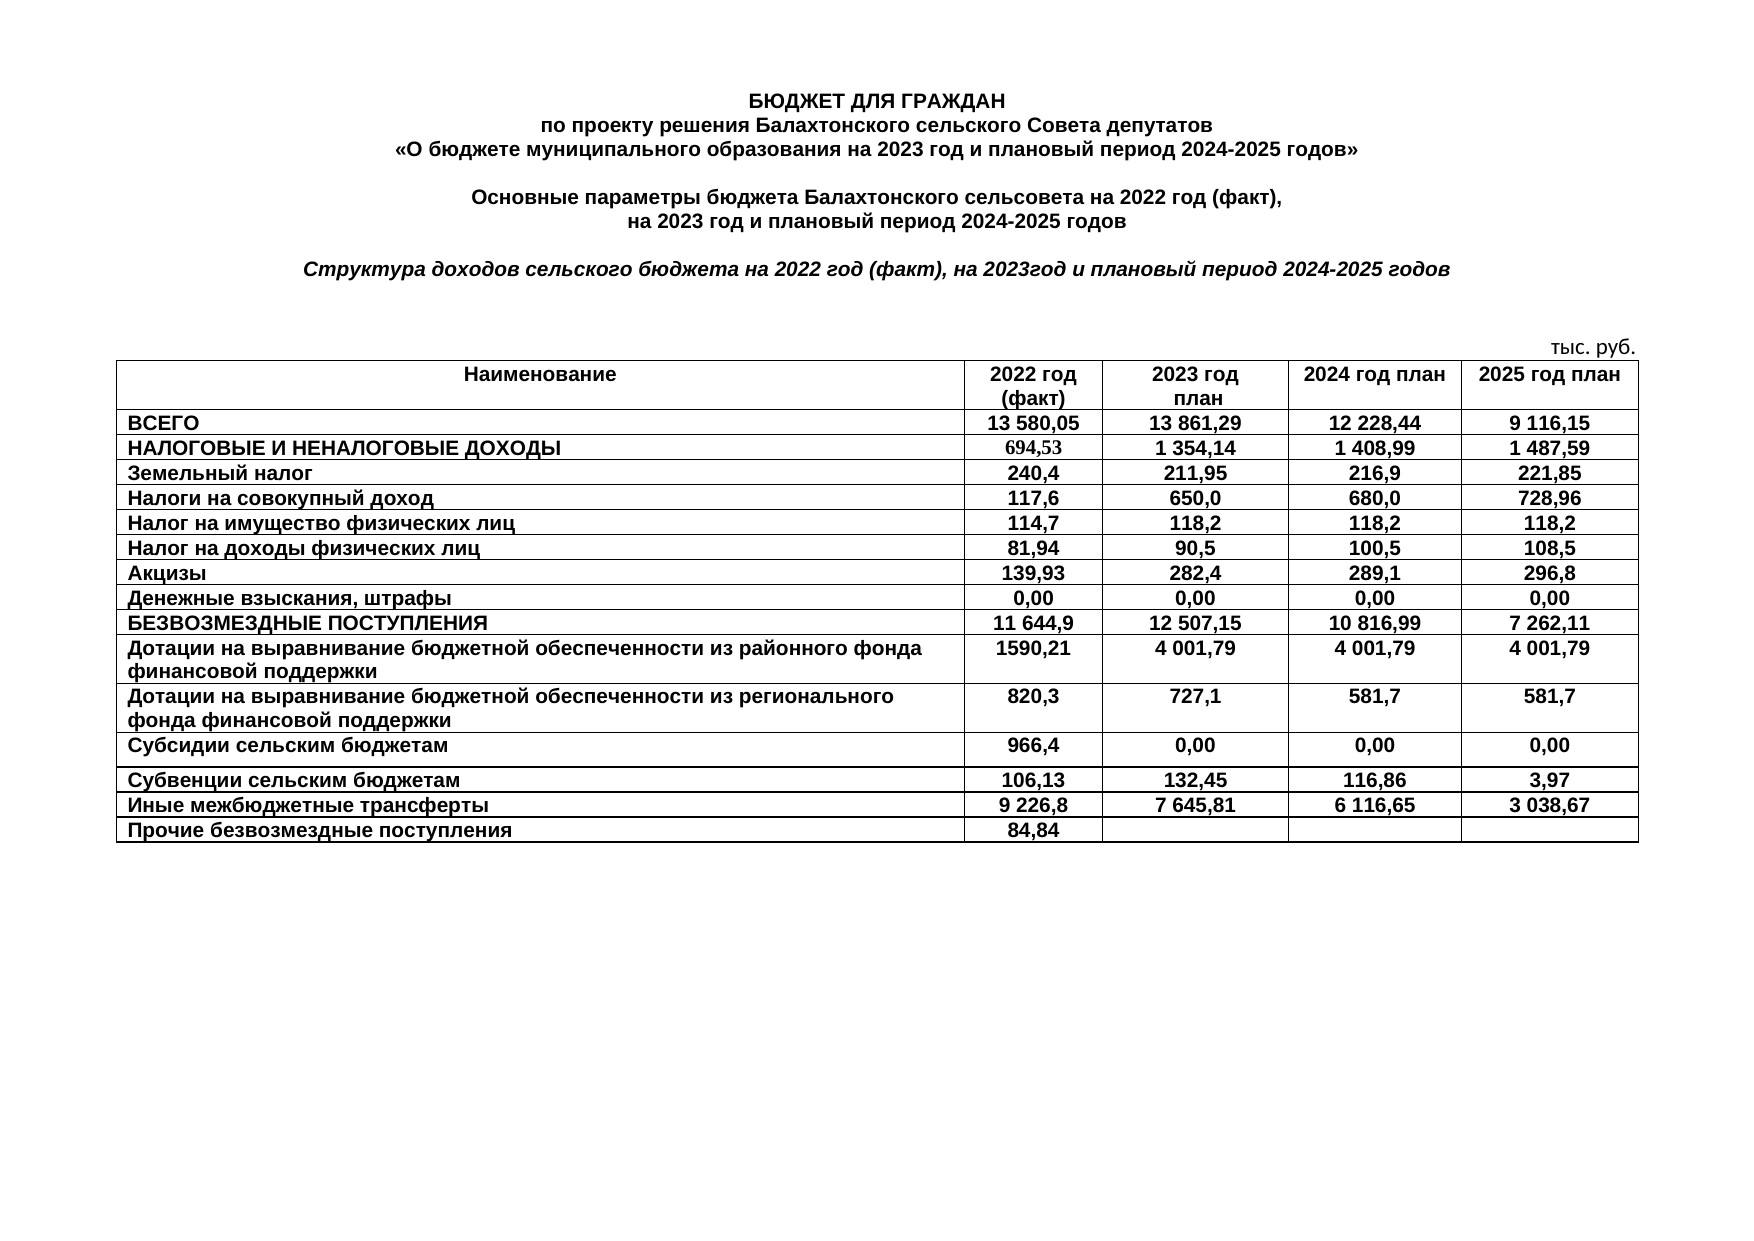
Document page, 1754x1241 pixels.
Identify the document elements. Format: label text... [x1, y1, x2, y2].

table_header 2024 год план [1289, 361, 1461, 409]
table_cell 820,3 [965, 684, 1102, 732]
table_cell 10 816,99 [1289, 610, 1461, 634]
table_cell 7 645,81 [1103, 793, 1288, 816]
table_cell 6 116,65 [1289, 793, 1461, 816]
table_cell 118,2 [1289, 510, 1461, 534]
table_cell 0,00 [1103, 585, 1288, 609]
table_cell 0,00 [965, 585, 1102, 609]
table_cell 1 408,99 [1289, 435, 1461, 459]
table_cell 114,7 [965, 510, 1102, 534]
text «О бюджете муниципального образования на 2023 год и плановый период 2024-2025 годов» [59, 137, 1695, 161]
table_cell 118,2 [1103, 510, 1288, 534]
table_cell 581,7 [1289, 684, 1461, 732]
table_cell 4 001,79 [1103, 635, 1288, 683]
table_cell 240,4 [965, 460, 1102, 484]
text по проекту решения Балахтонского сельского Совета депутатов [59, 113, 1695, 137]
table_cell Прочие безвозмездные поступления [117, 818, 964, 841]
table_cell 0,00 [1103, 733, 1288, 766]
text Структура доходов сельского бюджета на 2022 год (факт), на 2023год и плановый период 2024-2025 годов [59, 256, 1695, 280]
table_cell 12 228,44 [1289, 410, 1461, 434]
table_cell [1103, 818, 1288, 841]
table_cell 139,93 [965, 560, 1102, 584]
table_cell БЕЗВОЗМЕЗДНЫЕ ПОСТУПЛЕНИЯ [117, 610, 964, 634]
table_cell 84,84 [965, 818, 1102, 841]
table_cell 282,4 [1103, 560, 1288, 584]
table_cell НАЛОГОВЫЕ И НЕНАЛОГОВЫЕ ДОХОДЫ [117, 435, 964, 459]
table_cell 966,4 [965, 733, 1102, 766]
table_cell 118,2 [1462, 510, 1638, 534]
table_cell Налог на имущество физических лиц [117, 510, 964, 534]
table_cell [1462, 818, 1638, 841]
table_header 2022 год (факт) [965, 361, 1102, 409]
table_cell 117,6 [965, 485, 1102, 509]
table_cell 13 861,29 [1103, 410, 1288, 434]
table_cell Субвенции сельским бюджетам [117, 768, 964, 791]
table_header 2023 год план [1103, 361, 1288, 409]
table_cell 11 644,9 [965, 610, 1102, 634]
table_cell Акцизы [117, 560, 964, 584]
text тыс. руб. [59, 304, 1636, 360]
table_cell 116,86 [1289, 768, 1461, 791]
table_cell ВСЕГО [117, 410, 964, 434]
table_cell 100,5 [1289, 535, 1461, 559]
table_cell 12 507,15 [1103, 610, 1288, 634]
table_cell 728,96 [1462, 485, 1638, 509]
table_cell 1 487,59 [1462, 435, 1638, 459]
table_cell Дотации на выравнивание бюджетной обеспеченности из районного фонда финансовой поддержки [117, 635, 964, 683]
table_cell Субсидии сельским бюджетам [117, 733, 964, 766]
table_cell 289,1 [1289, 560, 1461, 584]
table_cell Иные межбюджетные трансферты [117, 793, 964, 816]
table_header 2025 год план [1462, 361, 1638, 409]
table_cell 9 226,8 [965, 793, 1102, 816]
table_cell 1 354,14 [1103, 435, 1288, 459]
table_cell 132,45 [1103, 768, 1288, 791]
table_cell 680,0 [1289, 485, 1461, 509]
table_cell 694,53 [965, 435, 1102, 459]
table_cell 221,85 [1462, 460, 1638, 484]
text Основные параметры бюджета Балахтонского сельсовета на 2022 год (факт), [59, 184, 1695, 208]
table_cell 0,00 [1462, 733, 1638, 766]
table_cell 650,0 [1103, 485, 1288, 509]
table_cell 3,97 [1462, 768, 1638, 791]
table_cell 9 116,15 [1462, 410, 1638, 434]
text БЮДЖЕТ ДЛЯ ГРАЖДАН [59, 89, 1695, 113]
table_cell 216,9 [1289, 460, 1461, 484]
table_cell Денежные взыскания, штрафы [117, 585, 964, 609]
table_cell 296,8 [1462, 560, 1638, 584]
table_cell 108,5 [1462, 535, 1638, 559]
table_cell 13 580,05 [965, 410, 1102, 434]
table_cell 211,95 [1103, 460, 1288, 484]
table_cell 4 001,79 [1289, 635, 1461, 683]
text на 2023 год и плановый период 2024-2025 годов [59, 208, 1695, 232]
table_cell 0,00 [1289, 733, 1461, 766]
table_cell 4 001,79 [1462, 635, 1638, 683]
table_cell 7 262,11 [1462, 610, 1638, 634]
table_cell 727,1 [1103, 684, 1288, 732]
table_cell 106,13 [965, 768, 1102, 791]
table_header Наименование [117, 361, 964, 409]
table_cell 581,7 [1462, 684, 1638, 732]
table_cell Земельный налог [117, 460, 964, 484]
table_cell Дотации на выравнивание бюджетной обеспеченности из регионального фонда финансовой поддержки [117, 684, 964, 732]
table_cell Налоги на совокупный доход [117, 485, 964, 509]
table_cell 3 038,67 [1462, 793, 1638, 816]
table_cell 81,94 [965, 535, 1102, 559]
table_cell 90,5 [1103, 535, 1288, 559]
table_cell 1590,21 [965, 635, 1102, 683]
table_cell [1289, 818, 1461, 841]
table_cell 0,00 [1289, 585, 1461, 609]
table_cell Налог на доходы физических лиц [117, 535, 964, 559]
table_cell 0,00 [1462, 585, 1638, 609]
